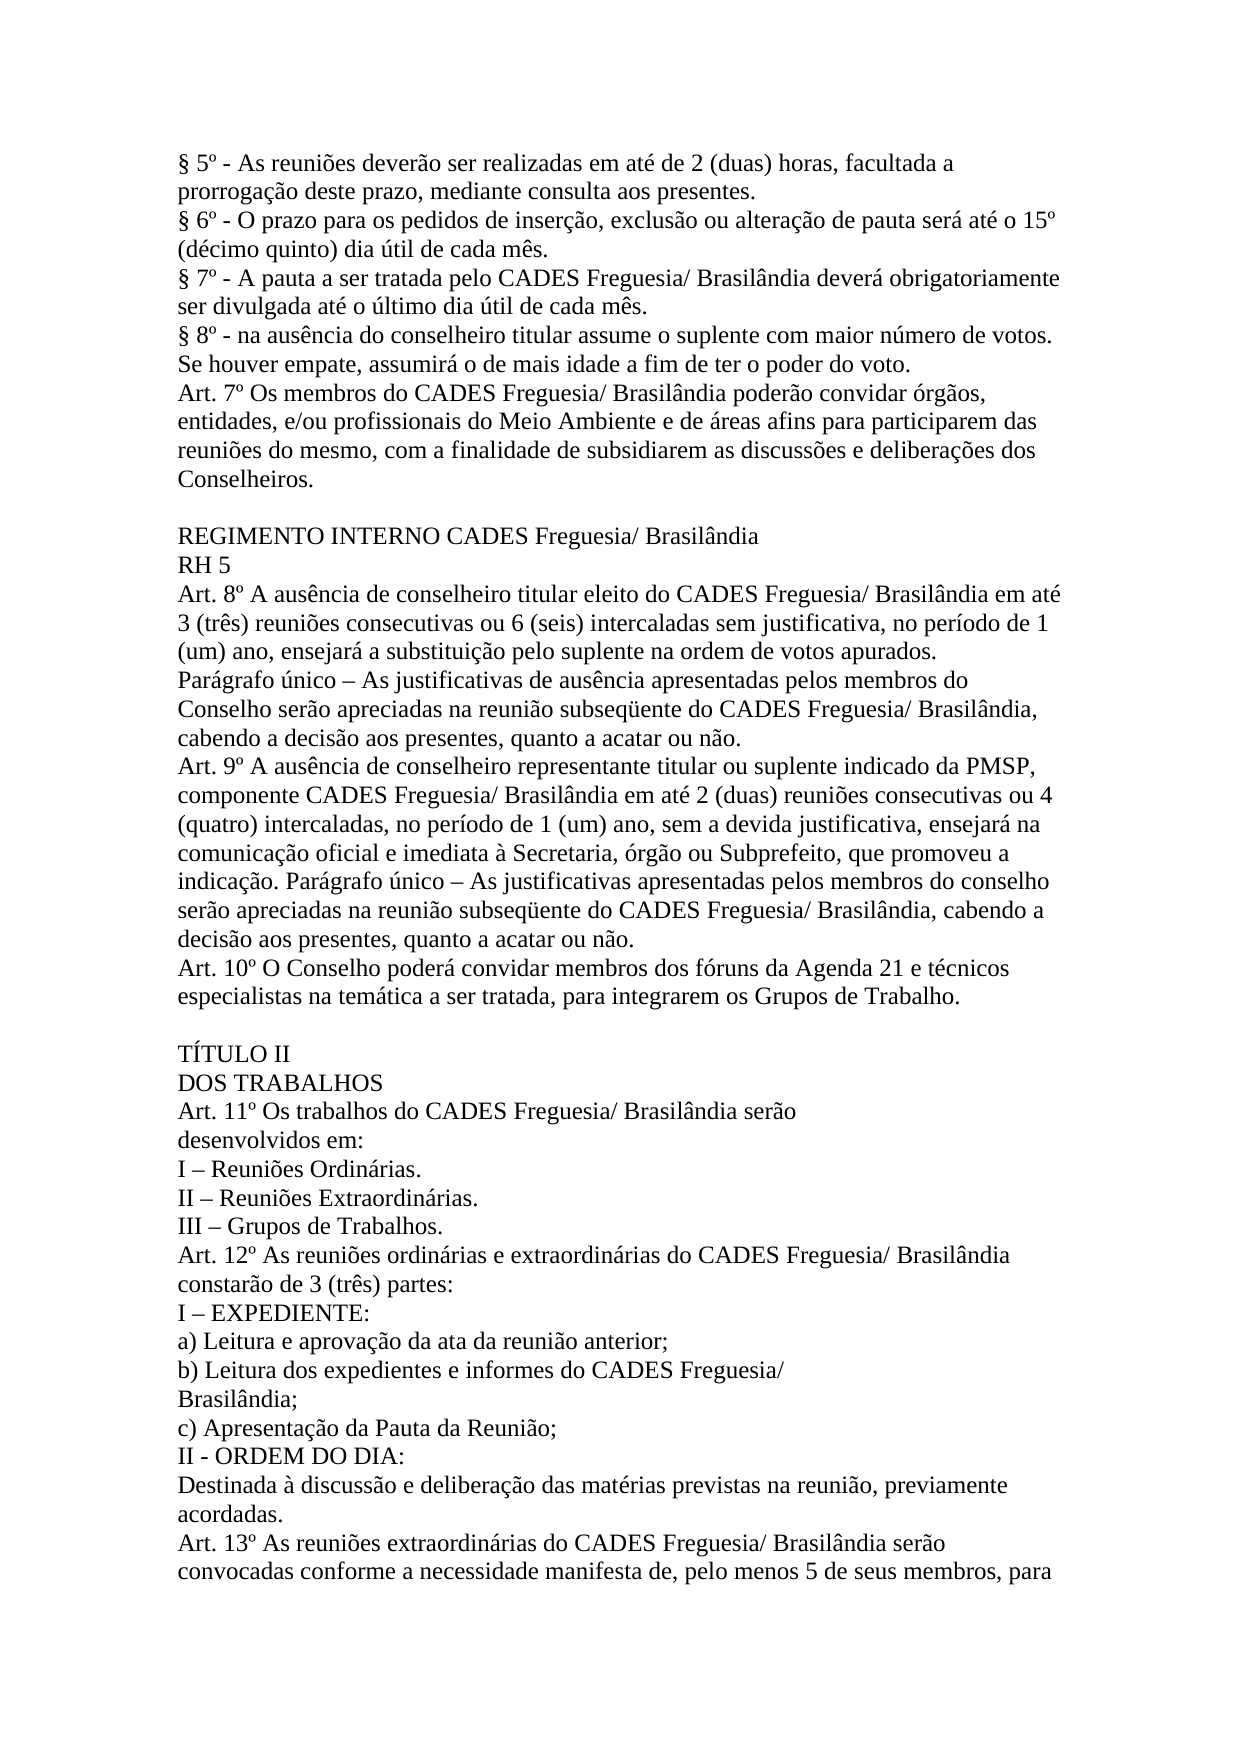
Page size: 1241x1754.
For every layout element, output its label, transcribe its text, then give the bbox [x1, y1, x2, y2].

text REGIMENTO INTERNO CADES Freguesia/ Brasilândia RH 5 Art. 8º A ausência de conselheiro titular eleito do CADES Freguesia/ Brasilândia em até 3 (três) reuniões consecutivas ou 6 (seis) intercaladas sem justificativa, no período de 1 (um) ano, ensejará a substituição pelo suplente na ordem de votos apurados. Parágrafo único – As justificativas de ausência apresentadas pelos membros do Conselho serão apreciadas na reunião subseqüente do CADES Freguesia/ Brasilândia, cabendo a decisão aos presentes, quanto a acatar ou não. Art. 9º A ausência de conselheiro representante titular ou suplente indicado da PMSP, componente CADES Freguesia/ Brasilândia em até 2 (duas) reuniões consecutivas ou 4 (quatro) intercaladas, no período de 1 (um) ano, sem a devida justificativa, ensejará na comunicação oficial e imediata à Secretaria, órgão ou Subprefeito, que promoveu a indicação. Parágrafo único – As justificativas apresentadas pelos membros do conselho serão apreciadas na reunião subseqüente do CADES Freguesia/ Brasilândia, cabendo a decisão aos presentes, quanto a acatar ou não. Art. 10º O Conselho poderá convidar membros dos fóruns da Agenda 21 e técnicos especialistas na temática a ser tratada, para integrarem os Grupos de Trabalho. [177, 521, 1063, 1039]
text § 5º - As reuniões deverão ser realizadas em até de 2 (duas) horas, facultada a prorrogação deste prazo, mediante consulta aos presentes. § 6º - O prazo para os pedidos de inserção, exclusão ou alteração de pauta será até o 15º (décimo quinto) dia útil de cada mês. § 7º - A pauta a ser tratada pelo CADES Freguesia/ Brasilândia deverá obrigatoriamente ser divulgada até o último dia útil de cada mês. § 8º - na ausência do conselheiro titular assume o suplente com maior número de votos. Se houver empate, assumirá o de mais idade a fim de ter o poder do voto. Art. 7º Os membros do CADES Freguesia/ Brasilândia poderão convidar órgãos, entidades, e/ou profissionais do Meio Ambiente e de áreas afins para participarem das reuniões do mesmo, com a finalidade de subsidiarem as discussões e deliberações dos Conselheiros. [177, 148, 1063, 521]
text TÍTULO II DOS TRABALHOS Art. 11º Os trabalhos do CADES Freguesia/ Brasilândia serão desenvolvidos em: I – Reuniões Ordinárias. II – Reuniões Extraordinárias. III – Grupos de Trabalhos. Art. 12º As reuniões ordinárias e extraordinárias do CADES Freguesia/ Brasilândia constarão de 3 (três) partes: I – EXPEDIENTE: a) Leitura e aprovação da ata da reunião anterior; b) Leitura dos expedientes e informes do CADES Freguesia/ Brasilândia; c) Apresentação da Pauta da Reunião; II - ORDEM DO DIA: Destinada à discussão e deliberação das matérias previstas na reunião, previamente acordadas. Art. 13º As reuniões extraordinárias do CADES Freguesia/ Brasilândia serão convocadas conforme a necessidade manifesta de, pelo menos 5 de seus membros, para [177, 1039, 1063, 1585]
